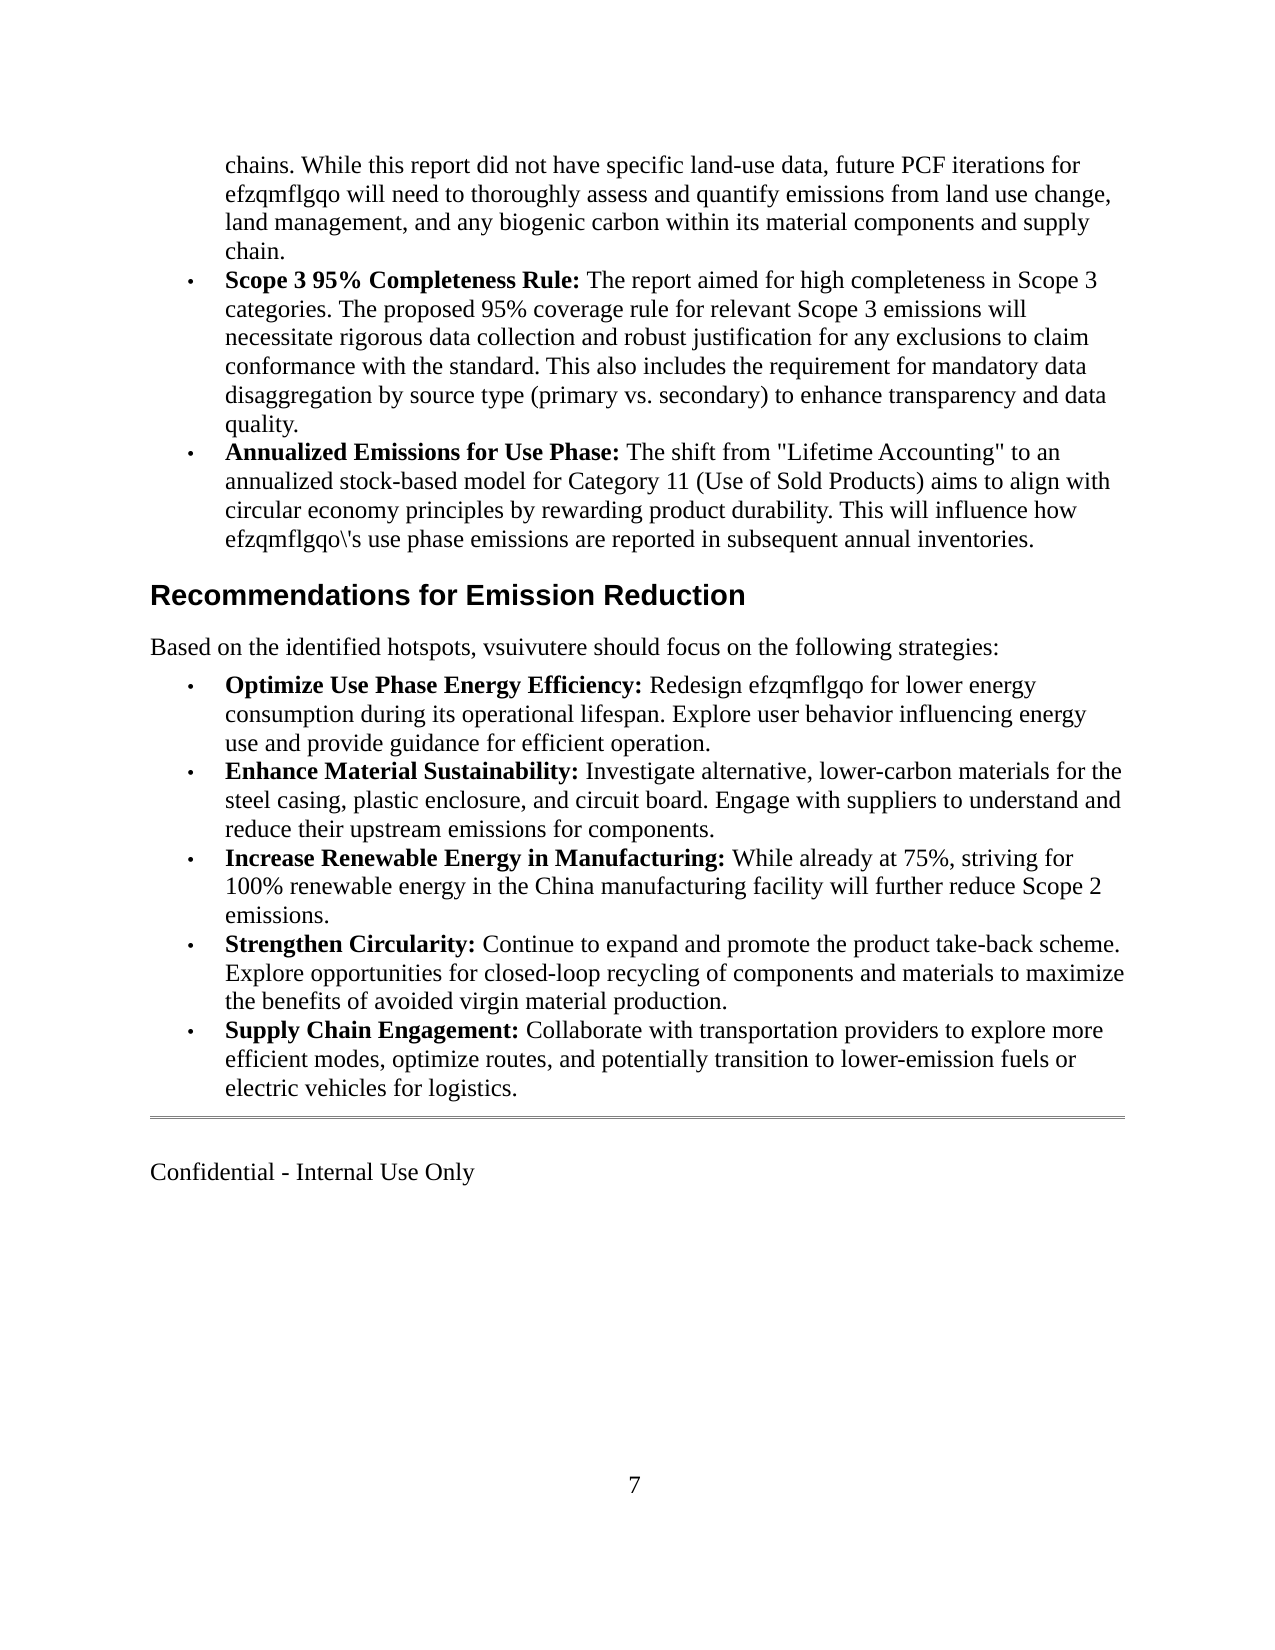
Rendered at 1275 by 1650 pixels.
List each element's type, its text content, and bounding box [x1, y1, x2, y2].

list Supply Chain Engagement: Collaborate with transportation providers to explore more efficient modes, optimize routes, and potentially transition to lower-emission fuels or electric vehicles for logistics. [187, 1015, 1125, 1101]
text Confidential - Internal Use Only [150, 1157, 1125, 1185]
list Scope 3 95% Completeness Rule: The report aimed for high completeness in Scope 3 categories. The proposed 95% coverage rule for relevant Scope 3 emissions will necessitate rigorous data collection and robust justification for any exclusions to claim conformance with the standard. This also includes the requirement for mandatory data disaggregation by source type (primary vs. secondary) to enhance transparency and data quality. [187, 265, 1125, 437]
list Strengthen Circularity: Continue to expand and promote the product take-back scheme. Explore opportunities for closed-loop recycling of components and materials to maximize the benefits of avoided virgin material production. [187, 929, 1125, 1015]
list Optimize Use Phase Energy Efficiency: Redesign efzqmflgqo for lower energy consumption during its operational lifespan. Explore user behavior influencing energy use and provide guidance for efficient operation. [187, 670, 1125, 756]
list Increase Renewable Energy in Manufacturing: While already at 75%, striving for 100% renewable energy in the China manufacturing facility will further reduce Scope 2 emissions. [187, 843, 1125, 929]
text Based on the identified hotspots, vsuivutere should focus on the following strategies: [150, 632, 1125, 661]
subtitle Recommendations for Emission Reduction [150, 577, 1125, 611]
list Annualized Emissions for Use Phase: The shift from "Lifetime Accounting" to an annualized stock-based model for Category 11 (Use of Sold Products) aims to align with circular economy principles by rewarding product durability. This will influence how efzqmflgqo\'s use phase emissions are reported in subsequent annual inventories. [187, 437, 1125, 552]
list chains. While this report did not have specific land-use data, future PCF iterations for efzqmflgqo will need to thoroughly assess and quantify emissions from land use change, land management, and any biogenic carbon within its material components and supply chain. [187, 150, 1125, 265]
list Enhance Material Sustainability: Investigate alternative, lower-carbon materials for the steel casing, plastic enclosure, and circuit board. Engage with suppliers to understand and reduce their upstream emissions for components. [187, 756, 1125, 843]
